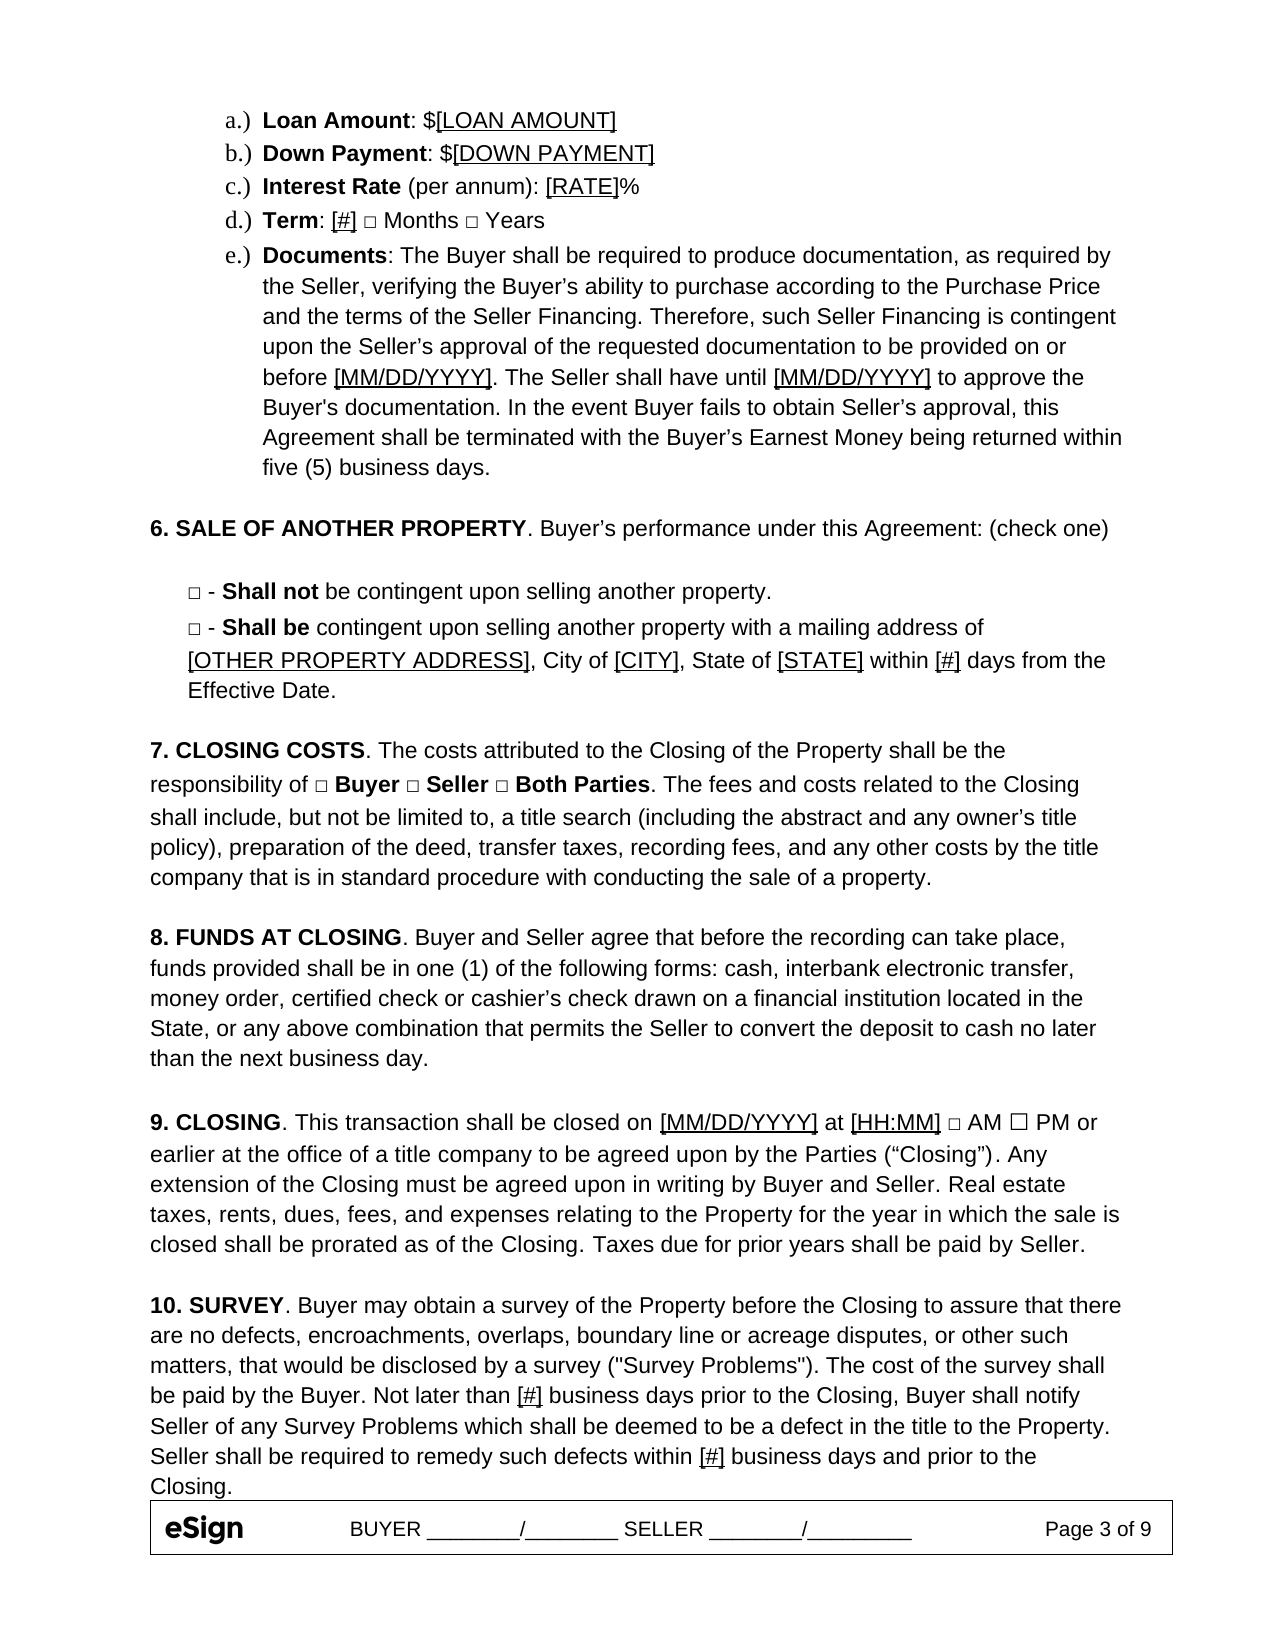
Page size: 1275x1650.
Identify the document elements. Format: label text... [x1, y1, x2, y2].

list Term: [#] ☐ Months ☐ Years [225, 204, 1125, 236]
text 9. CLOSING. This transaction shall be closed on [MM/DD/YYYY] at [HH:MM] ☐ AM ☐ PM or earlier at the office of a title company to be agreed upon by the Parties (“Closing”). Any extension of the Closing must be agreed upon in writing by Buyer and Seller. Real estate taxes, rents, dues, fees, and expenses relating to the Property for the year in which the sale is closed shall be prorated as of the Closing. Taxes due for prior years shall be paid by Seller. [150, 1106, 1125, 1258]
list Interest Rate (per annum): [RATE]% [225, 171, 1125, 200]
text ☐ - Shall be contingent upon selling another property with a mailing address of [187, 611, 1125, 642]
text [OTHER PROPERTY ADDRESS], City of [CITY], State of [STATE] within [#] days from the Effective Date. [187, 647, 1125, 703]
text 10. SURVEY. Buyer may obtain a survey of the Property before the Closing to assure that there are no defects, encroachments, overlaps, boundary line or acreage disputes, or other such matters, that would be disclosed by a survey ("Survey Problems"). The cost of the survey shall be paid by the Buyer. Not later than [#] business days prior to the Closing, Buyer shall notify Seller of any Survey Problems which shall be deemed to be a defect in the title to the Property. Seller shall be required to remedy such defects within [#] business days and prior to the Closing. [150, 1292, 1125, 1499]
text 8. FUNDS AT CLOSING. Buyer and Seller agree that before the recording can take place, funds provided shall be in one (1) of the following forms: cash, interbank electronic transfer, money order, certified check or cashier’s check drawn on a financial institution located in the State, or any above combination that permits the Seller to convert the deposit to cash no later than the next business day. [150, 924, 1125, 1072]
text ☐ - Shall not be contingent upon selling another property. [187, 575, 1125, 606]
text 6. SALE OF ANOTHER PROPERTY. Buyer’s performance under this Agreement: (check one) [150, 514, 1125, 541]
list Loan Amount: $[LOAN AMOUNT] [225, 105, 1125, 134]
text 7. CLOSING COSTS. The costs attributed to the Closing of the Property shall be the responsibility of ☐ Buyer ☐ Seller ☐ Both Parties. The fees and costs related to the Closing shall include, but not be limited to, a title search (including the abstract and any owner’s title policy), preparation of the deed, transfer taxes, recording fees, and any other costs by the title company that is in standard procedure with conducting the sale of a property. [150, 737, 1125, 890]
list Documents: The Buyer shall be required to produce documentation, as required by the Seller, verifying the Buyer’s ability to purchase according to the Purchase Price and the terms of the Seller Financing. Therefore, such Seller Financing is contingent upon the Seller’s approval of the requested documentation to be provided on or before [MM/DD/YYYY]. The Seller shall have until [MM/DD/YYYY] to approve the Buyer's documentation. In the event Buyer fails to obtain Seller’s approval, this Agreement shall be terminated with the Buyer’s Earnest Money being returned within five (5) business days. [225, 240, 1125, 480]
list Down Payment: $[DOWN PAYMENT] [225, 138, 1125, 167]
